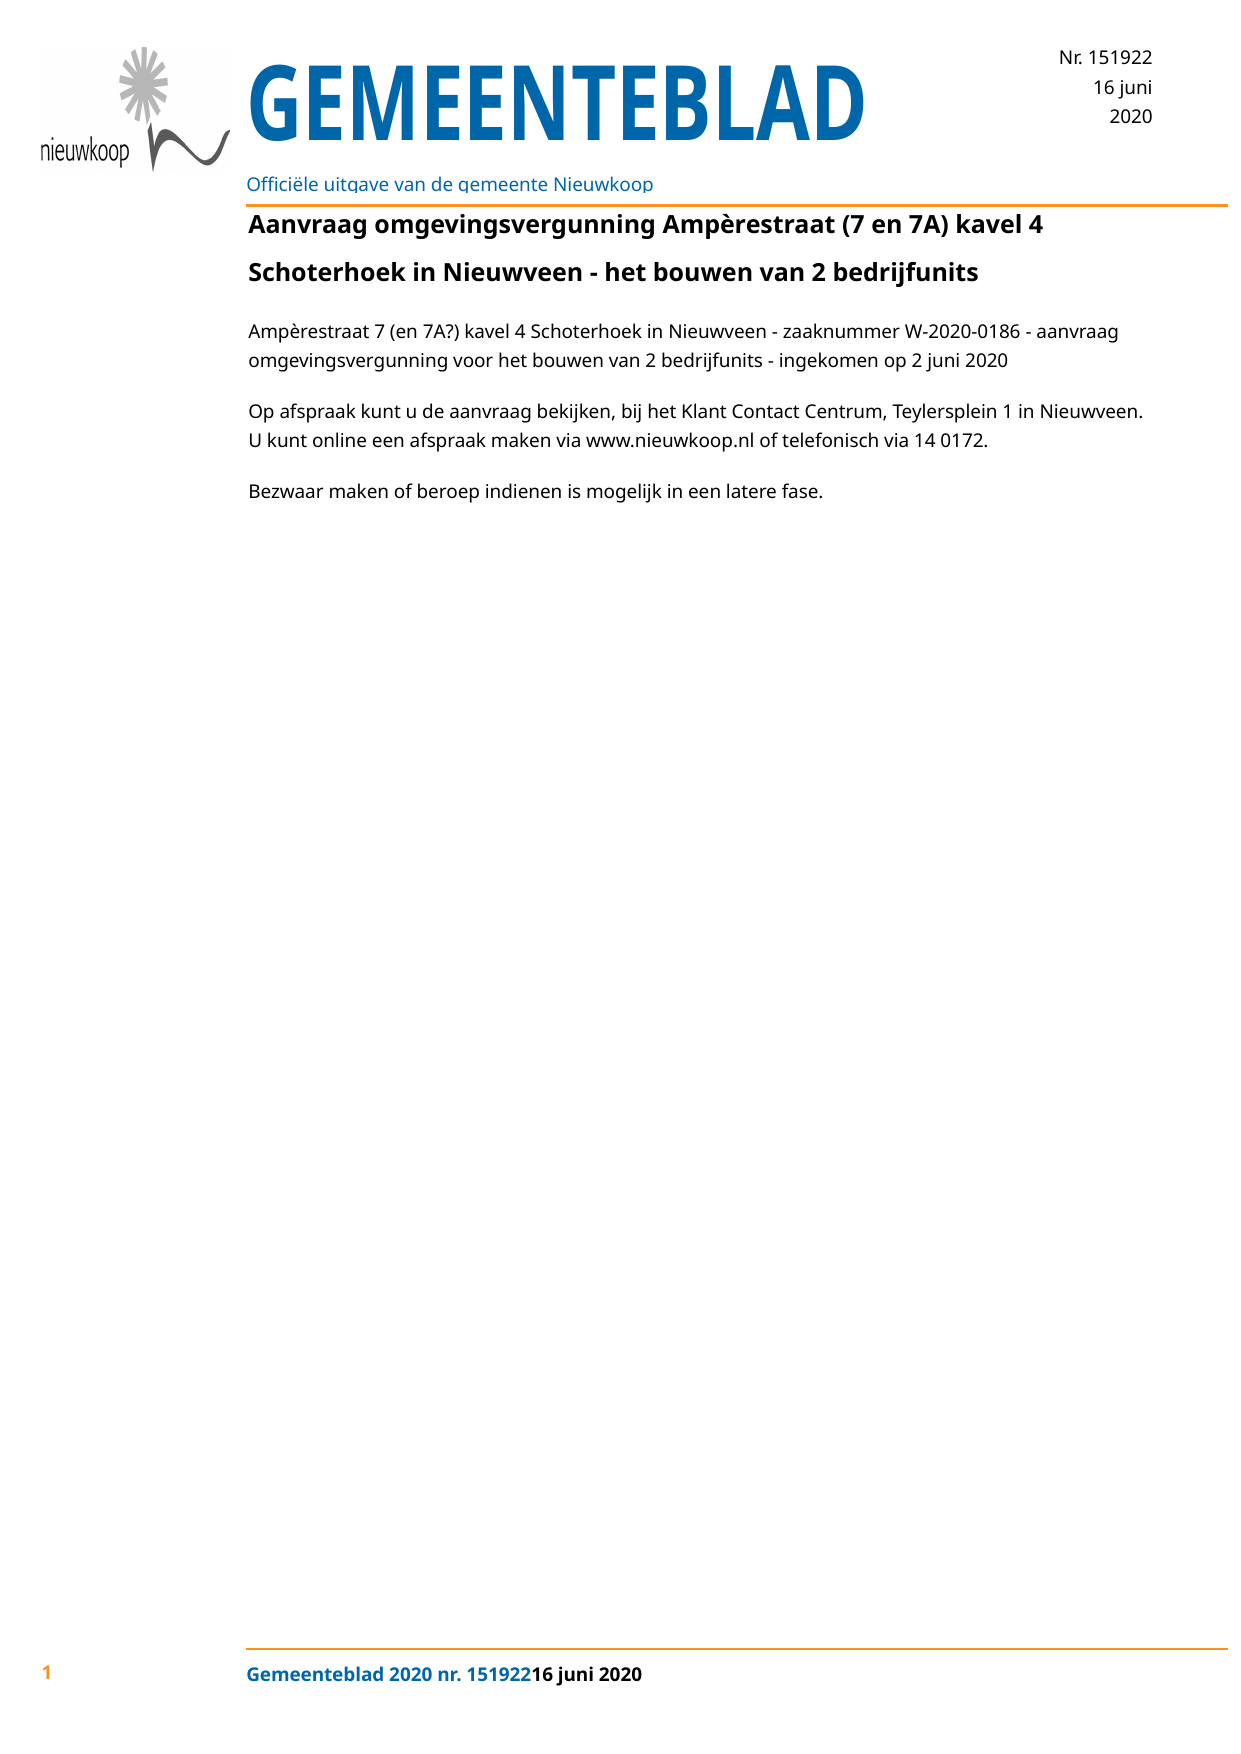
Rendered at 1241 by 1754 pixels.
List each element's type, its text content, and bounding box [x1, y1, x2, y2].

text Ampèrestraat 7 (en 7A?) kavel 4 Schoterhoek in Nieuwveen - zaaknummer W-2020-0186 - aanvraag omgevingsvergunning voor het bouwen van 2 bedrijfunits - ingekomen op 2 juni 2020 [248, 318, 1152, 373]
text Aanvraag omgevingsvergunning Ampèrestraat (7 en 7A) kavel 4 Schoterhoek in Nieuwveen - het bouwen van 2 bedrijfunits [248, 207, 1152, 288]
text Bezwaar maken of beroep indienen is mogelijk in een latere fase. [248, 478, 1152, 504]
picture [41, 47, 231, 172]
text Op afspraak kunt u de aanvraag bekijken, bij het Klant Contact Centrum, Teylersplein 1 in Nieuwveen. U kunt online een afspraak maken via www.nieuwkoop.nl of telefonisch via 14 0172. [248, 398, 1152, 453]
